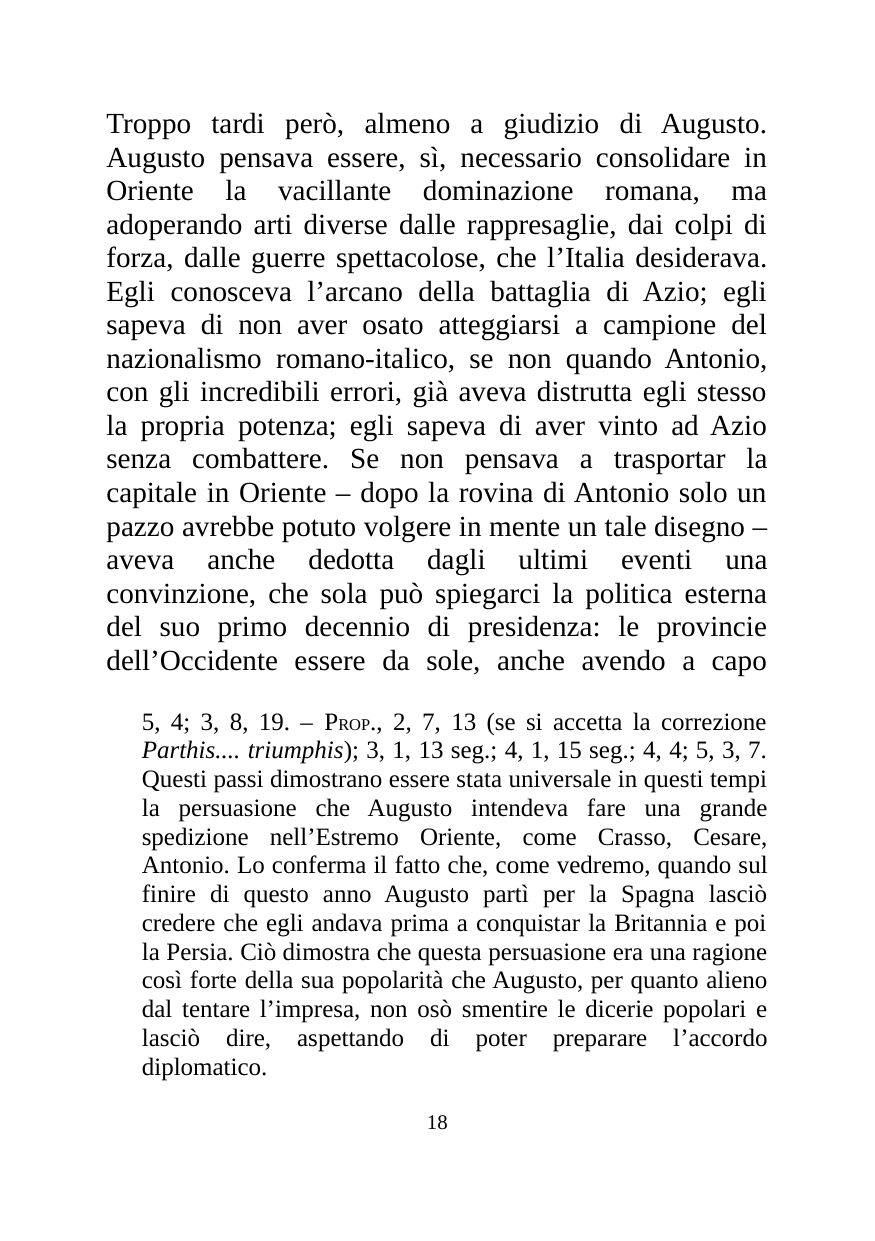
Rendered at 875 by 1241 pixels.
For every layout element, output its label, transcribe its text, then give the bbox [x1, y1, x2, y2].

text 5, 4; 3, 8, 19. – Prop., 2, 7, 13 (se si accetta la correzione Parthis.... triumphis); 3, 1, 13 seg.; 4, 1, 15 seg.; 4, 4; 5, 3, 7. Questi passi dimostrano essere stata universale in questi tempi la persuasione che Augusto intendeva fare una grande spedizione nell’Estremo Oriente, come Crasso, Cesare, Antonio. Lo conferma il fatto che, come vedremo, quando sul finire di questo anno Augusto partì per la Spagna lasciò credere che egli andava prima a conquistar la Britannia e poi la Persia. Ciò dimostra che questa persuasione era una ragione così forte della sua popolarità che Augusto, per quanto alieno dal tentare l’impresa, non osò smentire le dicerie popolari e lasciò dire, aspettando di poter preparare l’accordo diplomatico. [106, 707, 768, 1080]
text Troppo tardi però, almeno a giudizio di Augusto. Augusto pensava essere, sì, necessario consolidare in Oriente la vacillante dominazione romana, ma adoperando arti diverse dalle rappresaglie, dai colpi di forza, dalle guerre spettacolose, che l’Italia desiderava. Egli conosceva l’arcano della battaglia di Azio; egli sapeva di non aver osato atteggiarsi a campione del nazionalismo romano-italico, se non quando Antonio, con gli incredibili errori, già aveva distrutta egli stesso la propria potenza; egli sapeva di aver vinto ad Azio senza combattere. Se non pensava a trasportar la capitale in Oriente – dopo la rovina di Antonio solo un pazzo avrebbe potuto volgere in mente un tale disegno – aveva anche dedotta dagli ultimi eventi una convinzione, che sola può spiegarci la politica esterna del suo primo decennio di presidenza: le provincie dell’Occidente essere da sole, anche avendo a capo l’Italia e Roma, troppo deboli di fronte alle provincie dell’Oriente, tanto più popolose, più vaste, più civili e più ricche; non poter Roma, dopo le guerre civili, le rovine irreparabili e le atroci discordie, sperar più di continuare in tutto l’Oriente, dal Ponto all’Egitto, quelle brutalità e prepotenze audaci, con cui, nel pieno vigore della sua feroce virilità, aveva sopraffatto uno dopo l’altro, separatamente, tutti i grandi ma decrepiti e discordi Stati orientali. Invecchiata a sua volta, Roma ormai sarebbe impotente contro una nuova coalizione orientale, come quella tentata da Cleopatra, che non ripetesse gli errori di Antonio. Se Antonio, seguendo il consiglio di Cleopatra, si fosse apertamente dichiarato re di Egitto, avesse fondato il nuovo impero e invece di muover guerra a Ottaviano in Europa avesse aspettato che Roma lo assalisse in Oriente per riconquistare le perdute provincie, che cosa avrebbe egli fatto? Avrebbe egli osato di muovere guerra, dall’Italia, al nuovo e formidabile impero? Cosicchè qualcuno potrebbe ritentar l’impresa con maggiore fortuna e saggezza. Necessitava quindi che in Oriente Roma riconoscesse la sua debolezza, e, come tutti gli Stati e i partiti che invecchiano, la ravvolgesse accortamente in un bello involucro di generosità e di bontà, incominciando a trattare più umanamente le tormentate provincie, per conciliarsele ormai che non poteva più spaventarle. L’ordinamento dell’Egitto, senza dubbio immaginato e proposto da lui e che fu – ma gli storici non se ne sono accorti – la vera novità rivoluzionaria introdotta dalle guerre civili nella repubblica e definitivamente sanzionata dalla restaurazione del 28 e del 27, era stato il primo saggio di questa nuova politica orientale. Per la prima volta nella storia di Roma la nuova conquista non era stata nè posta sotto una dinastia vassalla, temendosi riapparisse in quella qualche nuova Cleopatra; nè dichiarata provincia romana, dubitando Augusto che l’Egitto si acconcerebbe al governo di un proconsole. Se neppure la monarchia legittima, con il prestigio secolare, la presenza continua, l’opera assidua e molteplice di corruzione e di repressione, era riuscita, negli ultimi cinquanta anni, a mantenere la pace; se le sommosse popolari, le congiure di palazzo, le guerre civili avevano sconvolto senza tregua l’Egitto, si poteva presumere riuscirebbe a mantenere l’ordine e la pace un oscuro senatore, scelto quasi ogni anno a caso in Roma, ignaro dei luoghi e delle genti, al quale non si potevano assegnare che tre legioni, di cui una bastava appena a far la polizia di Alessandria? Roma era troppo odiata e screditata in Oriente, sopratutto in Egitto! Augusto aveva quindi immaginato, imitando la doppia politica di Antonio, di inalzare in Egitto un simulacro posticcio dei Tolomei, un grossolano fantoccio dinastico, affinchè il rappresentante repubblicano di Roma potesse appiattarcisi dietro; di governare l’Egitto per mezzo di una magistratura bifronte, che presentasse all’Italia una faccia repubblicana e latina, all’Egitto una faccia orientale e monarchica, proprio come aveva tentato di fare Antonio. Augusto e il praefectus Aegypti da lui nominato dovevano insieme e d’accordo assumere le due persone di questa doppia magistratura: Augusto, che in Italia non era se non il primo cittadino della repubblica, figurerebbe per gli Egiziani, nei prossimi dieci anni di presidenza, come il continuatore dei Tolomei e il nuovo re dell’Egitto, uscito di Alessandria per reggere da Roma un più vasto impero e governante l’Egitto per mezzo del praefectus; il quale poi agli Egiziani apparirebbe come un vicerè, mentre gli Italiani potevano considerarlo come la rinnovata antica magistratura che Roma mandava a reggere le città suddite dell’Italia, nei primi secoli della conquista italica. Immaginarsi dunque se chi non osava neppure dichiarare l’Egitto provincia romana oserebbe tentar di conquistare la Persia dopo i due grandi insuccessi di Crasso e di Antonio! Del resto a conquistar la Persia non bastavano le pur bellissime odi di Orazio: occorrevano, a giudizio di Cesare, sedici legioni almeno e ingentissime somme di denaro. Ma ridotto l’esercito a 23 legioni, quante bastavano appena a tener l’impero sulla difesa, non era più possibile spedirne 16 sulla via, da cui Crasso non aveva fatto ritorno. [106, 106, 768, 676]
